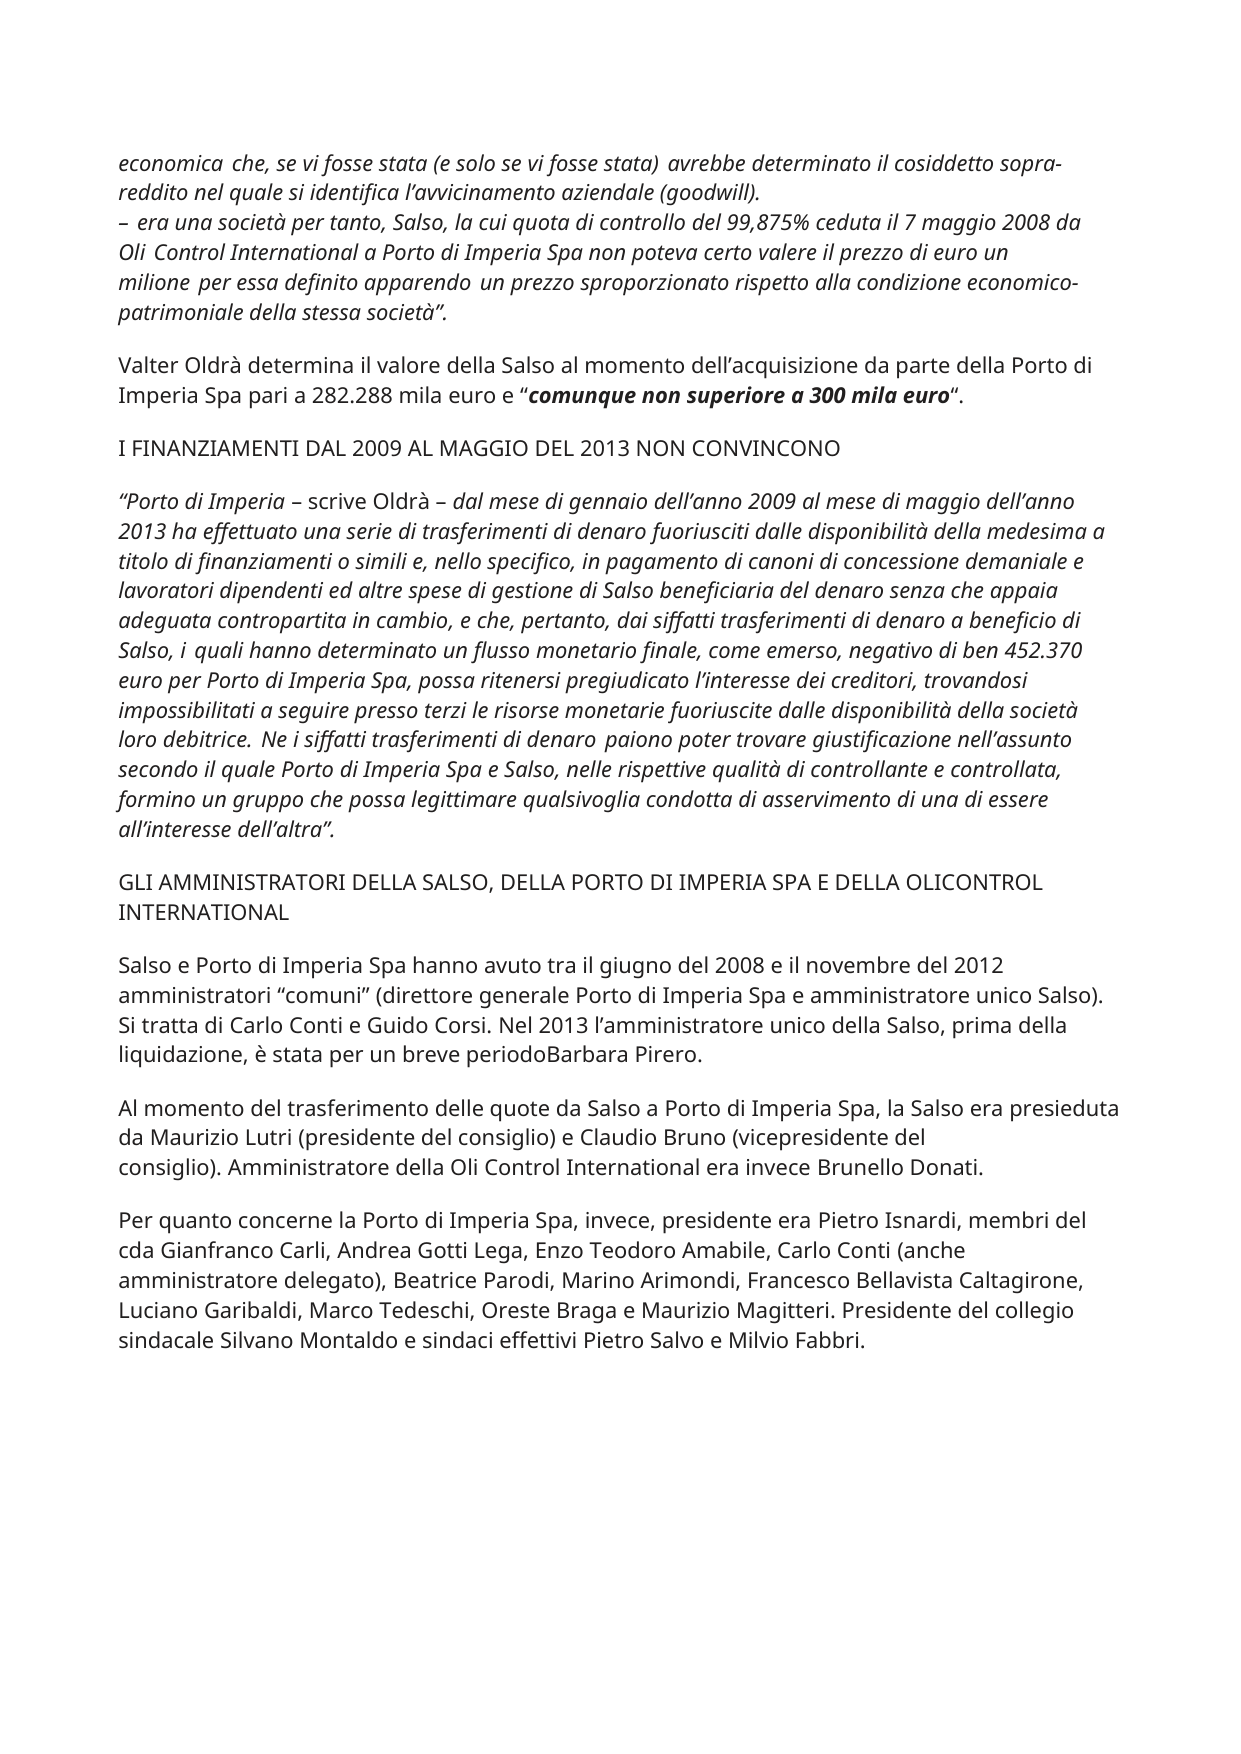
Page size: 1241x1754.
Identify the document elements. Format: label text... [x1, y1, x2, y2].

text “Porto di Imperia – scrive Oldrà – dal mese di gennaio dell’anno 2009 al mese di maggio dell’anno 2013 ha effettuato una serie di trasferimenti di denaro fuoriusciti dalle disponibilità della medesima a titolo di finanziamenti o simili e, nello specifico, in pagamento di canoni di concessione demaniale e lavoratori dipendenti ed altre spese di gestione di Salso beneficiaria del denaro senza che appaia adeguata contropartita in cambio, e che, pertanto, dai siffatti trasferimenti di denaro a beneficio di Salso, i quali hanno determinato un flusso monetario finale, come emerso, negativo di ben 452.370 euro per Porto di Imperia Spa, possa ritenersi pregiudicato l’interesse dei creditori, trovandosi impossibilitati a seguire presso terzi le risorse monetarie fuoriuscite dalle disponibilità della società loro debitrice. Ne i siffatti trasferimenti di denaro paiono poter trovare giustificazione nell’assunto secondo il quale Porto di Imperia Spa e Salso, nelle rispettive qualità di controllante e controllata, formino un gruppo che possa legittimare qualsivoglia condotta di asservimento di una di essere all’interesse dell’altra”. [118, 486, 1122, 843]
text Valter Oldrà determina il valore della Salso al momento dell’acquisizione da parte della Porto di Imperia Spa pari a 282.288 mila euro e “comunque non superiore a 300 mila euro“. [118, 350, 1122, 409]
text Per quanto concerne la Porto di Imperia Spa, invece, presidente era Pietro Isnardi, membri del cda Gianfranco Carli, Andrea Gotti Lega, Enzo Teodoro Amabile, Carlo Conti (anche amministratore delegato), Beatrice Parodi, Marino Arimondi, Francesco Bellavista Caltagirone, Luciano Garibaldi, Marco Tedeschi, Oreste Braga e Maurizio Magitteri. Presidente del collegio sindacale Silvano Montaldo e sindaci effettivi Pietro Salvo e Milvio Fabbri. [118, 1205, 1122, 1354]
text I FINANZIAMENTI DAL 2009 AL MAGGIO DEL 2013 NON CONVINCONO [118, 433, 1122, 463]
text GLI AMMINISTRATORI DELLA SALSO, DELLA PORTO DI IMPERIA SPA E DELLA OLICONTROL INTERNATIONAL [118, 867, 1122, 927]
text economica che, se vi fosse stata (e solo se vi fosse stata) avrebbe determinato il cosiddetto sopra-reddito nel quale si identifica l’avvicinamento aziendale (goodwill). – era una società per tanto, Salso, la cui quota di controllo del 99,875% ceduta il 7 maggio 2008 da Oli Control International a Porto di Imperia Spa non poteva certo valere il prezzo di euro un milione per essa definito apparendo un prezzo sproporzionato rispetto alla condizione economico-patrimoniale della stessa società”. [118, 148, 1122, 326]
text Salso e Porto di Imperia Spa hanno avuto tra il giugno del 2008 e il novembre del 2012 amministratori “comuni” (direttore generale Porto di Imperia Spa e amministratore unico Salso). Si tratta di Carlo Conti e Guido Corsi. Nel 2013 l’amministratore unico della Salso, prima della liquidazione, è stata per un breve periodoBarbara Pirero. [118, 950, 1122, 1069]
text Al momento del trasferimento delle quote da Salso a Porto di Imperia Spa, la Salso era presieduta da Maurizio Lutri (presidente del consiglio) e Claudio Bruno (vicepresidente del consiglio). Amministratore della Oli Control International era invece Brunello Donati. [118, 1093, 1122, 1182]
